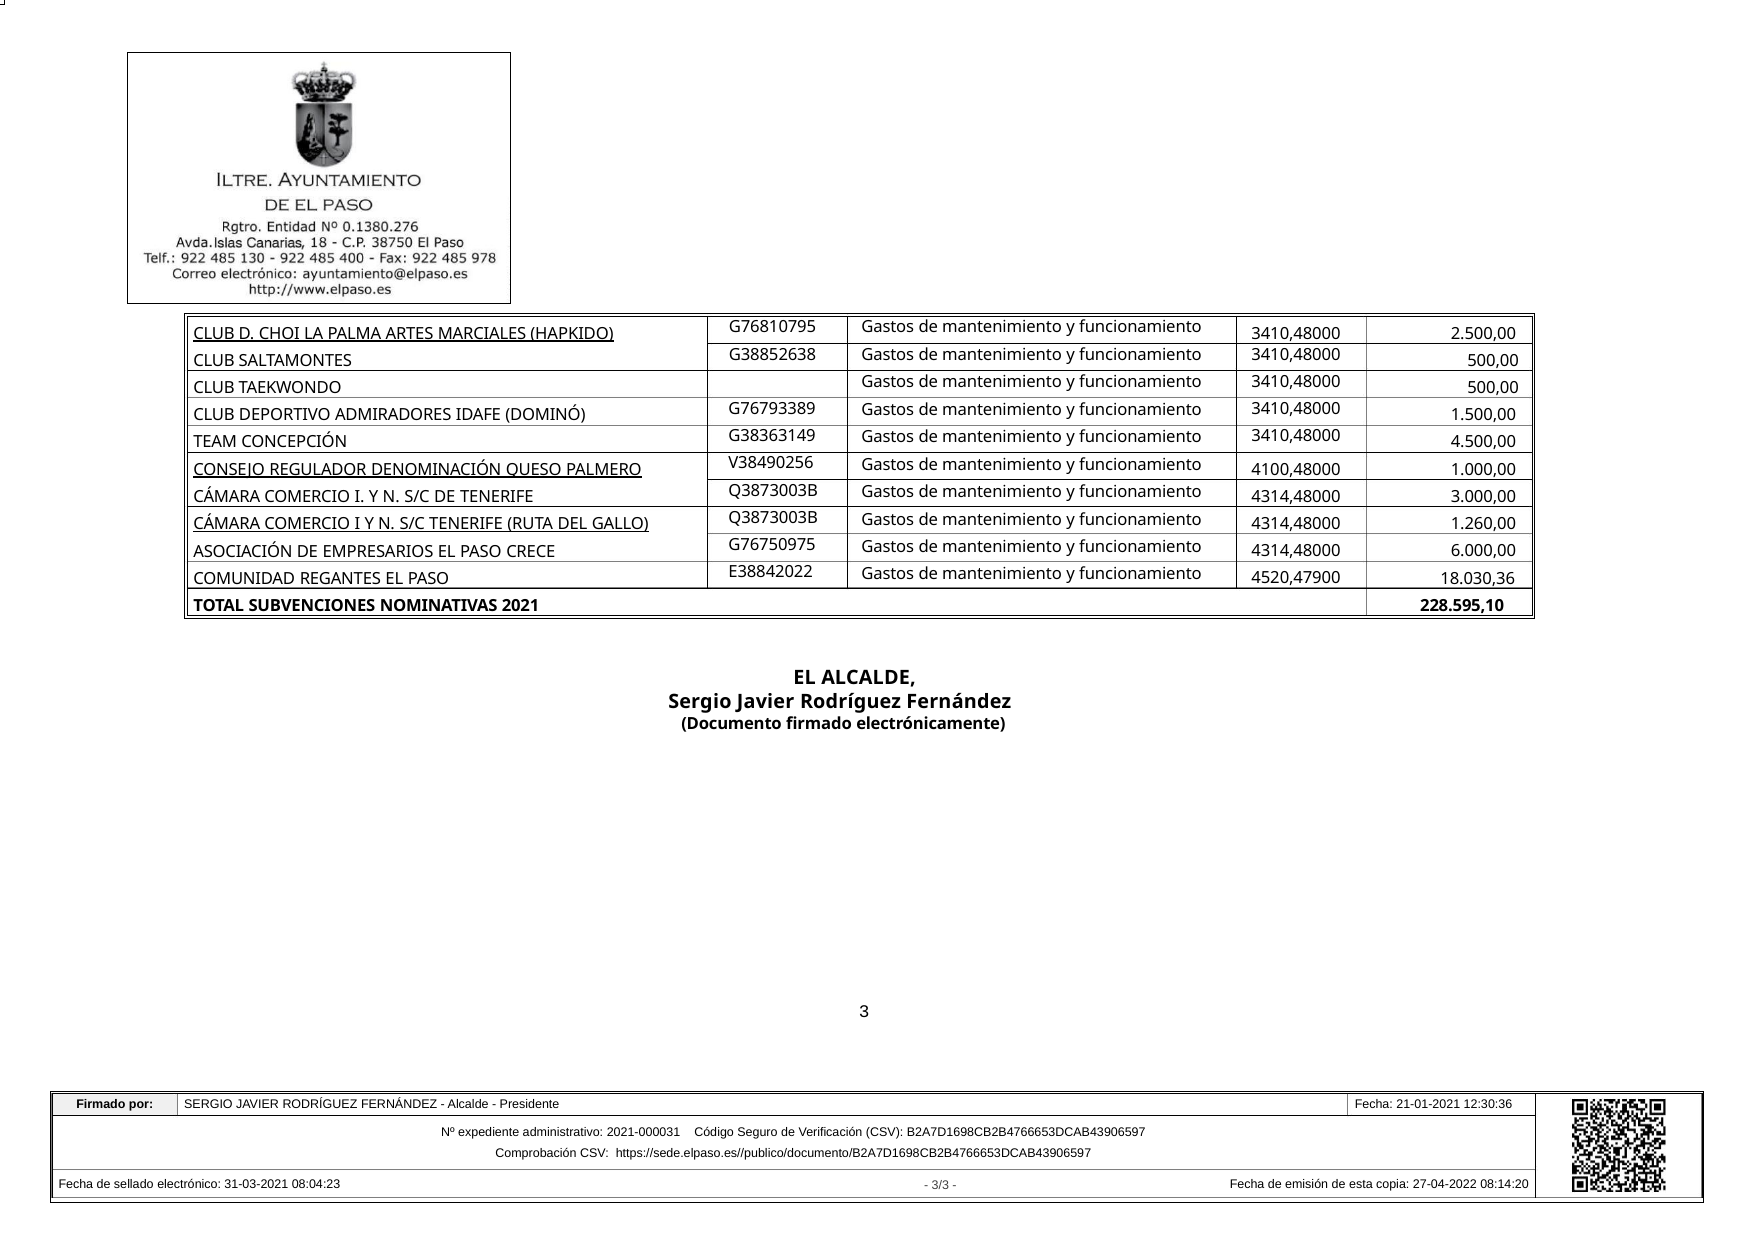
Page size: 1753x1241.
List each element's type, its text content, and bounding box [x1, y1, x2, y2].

text 1.000,00 [1451, 459, 1550, 479]
text CLUB TAEKWONDO [193, 378, 378, 398]
text Gastos de mantenimiento y funcionamiento [861, 536, 1246, 556]
text 3.000,00 [1451, 487, 1550, 507]
text 3410,48000 [1251, 426, 1376, 446]
text 228.595,10 [1420, 595, 1550, 615]
text 4314,48000 [1251, 541, 1376, 561]
text SERGIO JAVIER RODRÍGUEZ FERNÁNDEZ - Alcalde - Presidente [184, 1098, 586, 1112]
text 3410,48000 [1251, 323, 1376, 343]
text Gastos de mantenimiento y funcionamiento [861, 344, 1246, 364]
text Gastos de mantenimiento y funcionamiento [861, 427, 1246, 447]
text Fecha de emisión de esta copia: 27-04-2022 08:14:20 [1229, 1177, 1554, 1191]
text 1.260,00 [1451, 514, 1550, 534]
text ASOCIACIÓN DE EMPRESARIOS EL PASO CRECE [193, 541, 725, 561]
text CÁMARA COMERCIO I Y N. S/C TENERIFE (RUTA DEL GALLO) [193, 514, 725, 534]
picture [51, 1092, 1703, 1202]
text Nº expediente administrativo: 2021-000031 Código Seguro de Verificación (CSV): B2A7D1698CB2B4766653DCAB43906597 [441, 1125, 1171, 1139]
text CÁMARA COMERCIO I. Y N. S/C DE TENERIFE [193, 487, 725, 507]
text 2.500,00 [1451, 323, 1550, 343]
text CLUB DEPORTIVO ADMIRADORES IDAFE (DOMINÓ) [193, 405, 646, 425]
text Gastos de mantenimiento y funcionamiento [861, 399, 1246, 419]
text COMUNIDAD REGANTES EL PASO [193, 568, 725, 588]
text CLUB SALTAMONTES [193, 351, 684, 371]
text Sergio Javier Rodríguez Fernández [668, 689, 1086, 713]
text CONSEJO REGULADOR DENOMINACIÓN QUESO PALMERO [193, 459, 725, 479]
text 4314,48000 [1251, 514, 1376, 534]
text Gastos de mantenimiento y funcionamiento [861, 454, 1246, 474]
text 4.500,00 [1451, 432, 1550, 452]
picture [128, 53, 510, 303]
text EL ALCALDE, [793, 664, 1086, 689]
text Fecha: 21-01-2021 12:30:36 [1354, 1098, 1536, 1112]
text 500,00 [1467, 351, 1550, 371]
text Gastos de mantenimiento y funcionamiento [861, 481, 1246, 502]
text 4100,48000 [1251, 459, 1376, 479]
text - 3/3 - [924, 1178, 975, 1192]
text Gastos de mantenimiento y funcionamiento [861, 372, 1246, 392]
text TOTAL SUBVENCIONES NOMINATIVAS 2021 [193, 595, 624, 615]
text 1.500,00 [1451, 405, 1550, 425]
picture [185, 314, 1534, 618]
text G76810795 [728, 317, 850, 337]
text CLUB D. CHOI LA PALMA ARTES MARCIALES (HAPKIDO) [193, 323, 684, 343]
text TEAM CONCEPCIÓN [193, 432, 646, 452]
text 3410,48000 [1251, 344, 1376, 364]
text Firmado por: [76, 1098, 172, 1112]
text (Documento firmado electrónicamente) [681, 713, 1086, 733]
text 6.000,00 [1451, 541, 1550, 561]
text 3410,48000 [1251, 371, 1376, 391]
text V38490256 [728, 453, 850, 473]
text G76793389 [728, 398, 850, 418]
text Fecha de sellado electrónico: 31-03-2021 08:04:23 [58, 1177, 365, 1191]
text 18.030,36 [1440, 568, 1550, 588]
text Q3873003B [728, 480, 850, 500]
text Comprobación CSV: https://sede.elpaso.es//publico/documento/B2A7D1698CB2B4766653DCAB43906597 [495, 1146, 1171, 1160]
text G38852638 [728, 344, 850, 364]
text 4520,47900 [1251, 568, 1376, 588]
text G76750975 [728, 534, 850, 554]
text Gastos de mantenimiento y funcionamiento [861, 317, 1246, 337]
text Gastos de mantenimiento y funcionamiento [861, 563, 1246, 584]
text 3 [859, 1001, 895, 1022]
text Q3873003B [728, 507, 850, 527]
text E38842022 [728, 562, 850, 582]
text 500,00 [1467, 378, 1550, 398]
text 3410,48000 [1251, 398, 1376, 418]
text 4314,48000 [1251, 486, 1376, 506]
text Gastos de mantenimiento y funcionamiento [861, 509, 1246, 529]
text G38363149 [728, 426, 850, 446]
